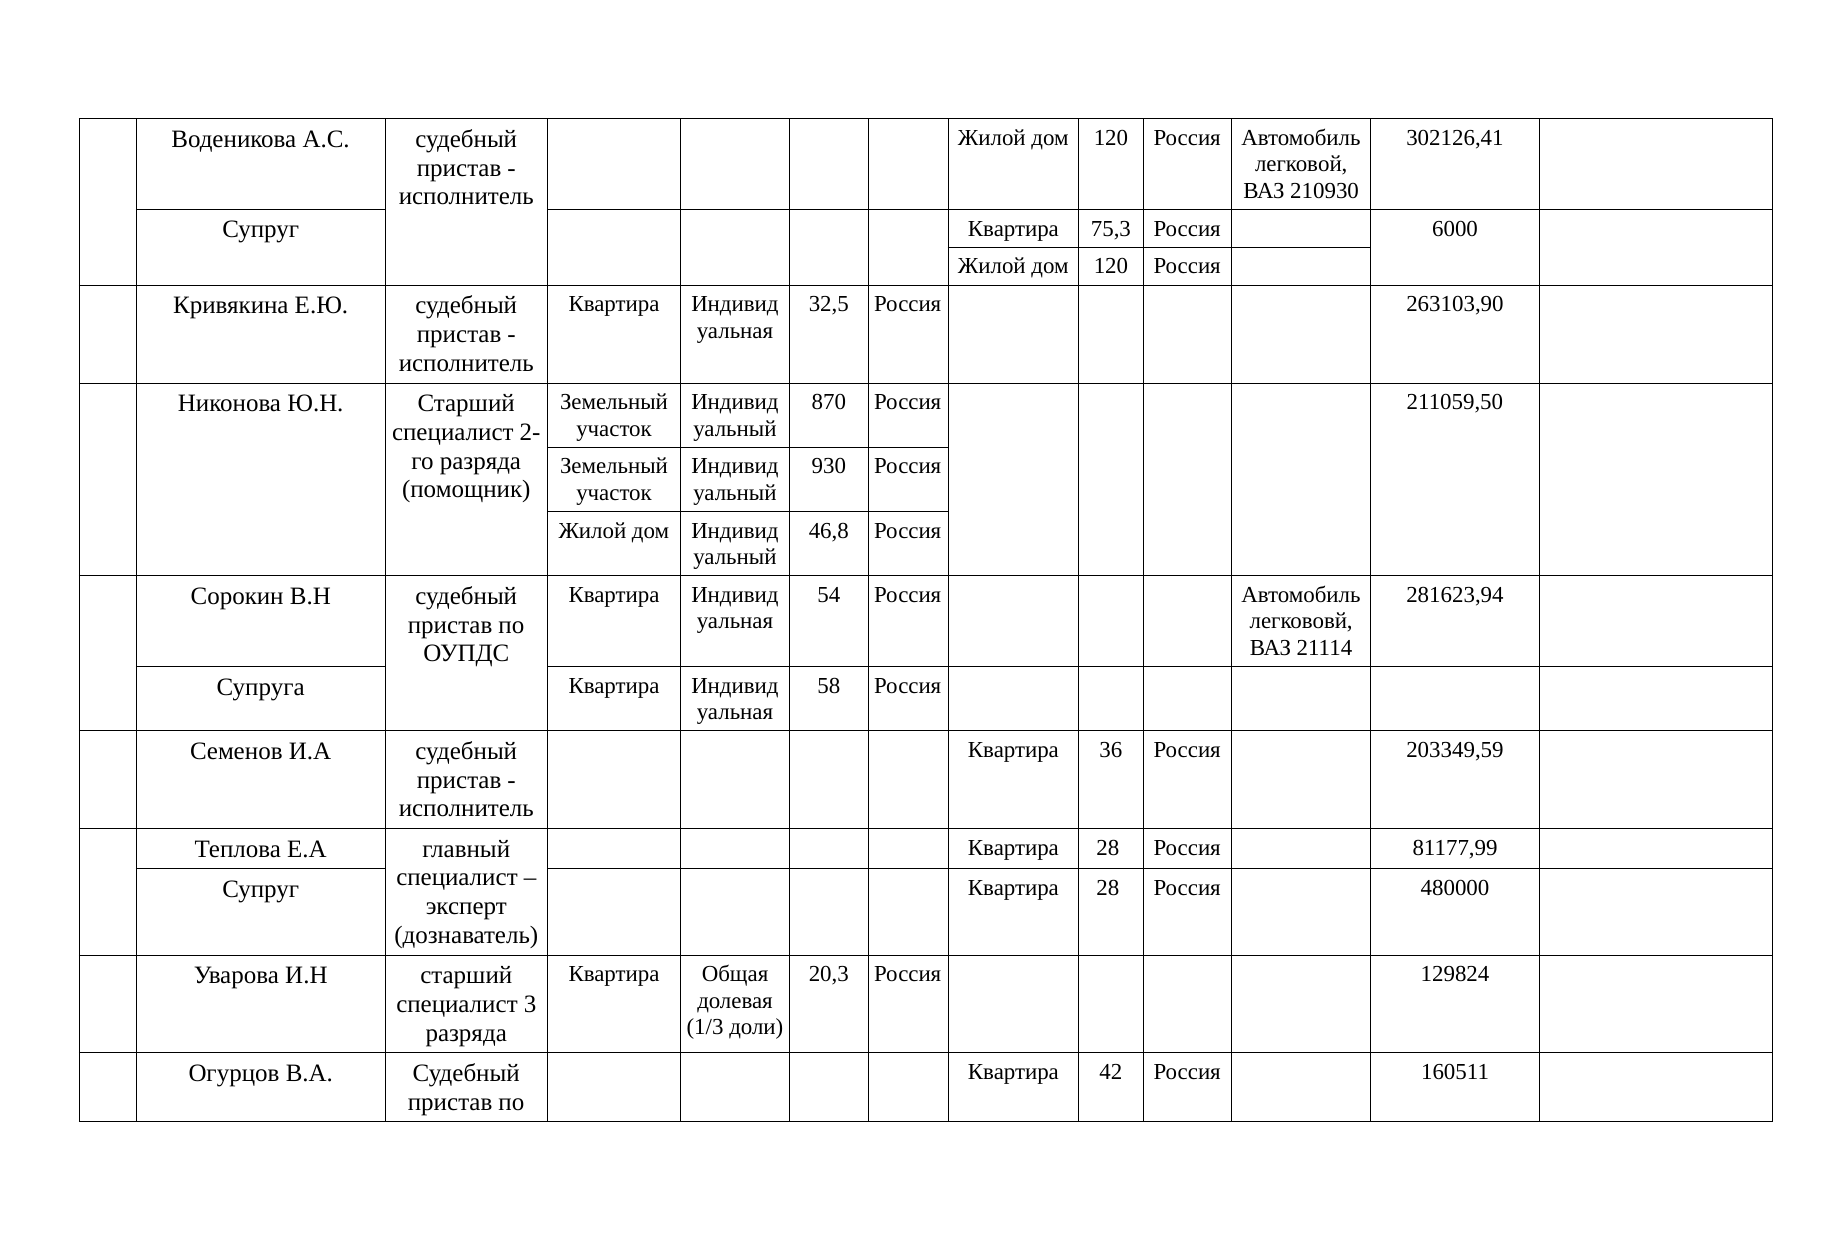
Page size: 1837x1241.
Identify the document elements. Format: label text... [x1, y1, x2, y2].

table_cell Россия [869, 448, 948, 511]
table_cell [681, 731, 789, 828]
table_cell Квартира [949, 1053, 1078, 1121]
table_cell Индивидуальная [681, 576, 789, 666]
table_cell 203349,59 [1371, 731, 1539, 828]
table_cell [1540, 667, 1772, 730]
table_cell Россия [869, 667, 948, 730]
table_cell [80, 829, 136, 954]
table_cell [1540, 869, 1772, 954]
table_cell [681, 119, 789, 209]
table_cell главный специалист – эксперт (дознаватель) [386, 829, 547, 954]
table_cell Россия [1144, 1053, 1231, 1121]
table_cell [790, 869, 868, 954]
table_cell Супруг [137, 869, 385, 954]
table_cell Россия [1144, 829, 1231, 868]
table_cell [1079, 286, 1143, 382]
table_cell [681, 869, 789, 954]
table_cell [80, 384, 136, 575]
table_cell Никонова Ю.Н. [137, 384, 385, 575]
table_cell [1079, 667, 1143, 730]
table_cell Россия [1144, 119, 1231, 209]
table_cell [1540, 1053, 1772, 1121]
table_cell Огурцов В.А. [137, 1053, 385, 1121]
table_cell [949, 667, 1078, 730]
table_cell [790, 829, 868, 868]
table_cell Индивидуальная [681, 286, 789, 382]
table_cell [1144, 384, 1231, 575]
table_cell 36 [1079, 731, 1143, 828]
table_cell 129824 [1371, 956, 1539, 1052]
table_cell 870 [790, 384, 868, 447]
table_cell 28 [1079, 869, 1143, 954]
table_cell 32,5 [790, 286, 868, 382]
table_cell Судебный пристав по [386, 1053, 547, 1121]
table_cell [1540, 384, 1772, 575]
table_cell [80, 1053, 136, 1121]
table_cell [548, 869, 680, 954]
table_cell [1540, 119, 1772, 209]
table_cell [1371, 667, 1539, 730]
table_cell [949, 384, 1078, 575]
table_cell Теплова Е.А [137, 829, 385, 868]
table_cell судебный пристав - исполнитель [386, 731, 547, 828]
table_cell Супруг [137, 210, 385, 284]
table_cell 302126,41 [1371, 119, 1539, 209]
table_cell Жилой дом [949, 248, 1078, 284]
table_cell [681, 210, 789, 284]
table_cell Жилой дом [949, 119, 1078, 209]
table_cell [1232, 286, 1370, 382]
table_cell [1232, 384, 1370, 575]
table_cell Квартира [548, 956, 680, 1052]
table_cell [80, 576, 136, 730]
table_cell Сорокин В.Н [137, 576, 385, 666]
table_cell 58 [790, 667, 868, 730]
table_cell [548, 731, 680, 828]
table_cell судебный пристав по ОУПДС [386, 576, 547, 730]
table_cell 120 [1079, 248, 1143, 284]
table_cell [949, 286, 1078, 382]
table_cell Семенов И.А [137, 731, 385, 828]
table_cell [949, 576, 1078, 666]
table_cell [1079, 384, 1143, 575]
table_cell Квартира [949, 829, 1078, 868]
table_cell [790, 119, 868, 209]
table_cell [869, 210, 948, 284]
table_cell судебный пристав - исполнитель [386, 119, 547, 284]
table_cell [1540, 956, 1772, 1052]
table_cell 930 [790, 448, 868, 511]
table_cell [681, 829, 789, 868]
table_cell Воденикова А.С. [137, 119, 385, 209]
table_cell [1232, 667, 1370, 730]
table_cell Общая долевая (1/3 доли) [681, 956, 789, 1052]
table_cell [1144, 576, 1231, 666]
table_cell [869, 869, 948, 954]
table_cell 20,3 [790, 956, 868, 1052]
table_cell Уварова И.Н [137, 956, 385, 1052]
table_cell 211059,50 [1371, 384, 1539, 575]
table_cell 46,8 [790, 512, 868, 575]
table_cell 75,3 [1079, 210, 1143, 247]
table_cell [869, 829, 948, 868]
table_cell [80, 731, 136, 828]
table_cell [1540, 210, 1772, 284]
table_cell [869, 731, 948, 828]
table_cell Россия [1144, 248, 1231, 284]
table_cell 81177,99 [1371, 829, 1539, 868]
table_cell Индивидуальный [681, 384, 789, 447]
table_cell Квартира [949, 869, 1078, 954]
table_cell Кривякина Е.Ю. [137, 286, 385, 382]
table_cell судебный пристав - исполнитель [386, 286, 547, 382]
table_cell Россия [1144, 210, 1231, 247]
table_cell [790, 1053, 868, 1121]
table_cell [1232, 731, 1370, 828]
table_cell Индивидуальный [681, 512, 789, 575]
table_cell [790, 210, 868, 284]
table_cell [1232, 1053, 1370, 1121]
table_cell Россия [1144, 869, 1231, 954]
table_cell Россия [869, 576, 948, 666]
table_cell 120 [1079, 119, 1143, 209]
table_cell Россия [869, 384, 948, 447]
table_cell [790, 731, 868, 828]
table_cell [681, 1053, 789, 1121]
table_cell [1540, 829, 1772, 868]
table_cell 28 [1079, 829, 1143, 868]
table_cell [548, 1053, 680, 1121]
table_cell Жилой дом [548, 512, 680, 575]
table_cell Земельный участок [548, 448, 680, 511]
table_cell [869, 119, 948, 209]
table_cell 263103,90 [1371, 286, 1539, 382]
table_cell [1540, 731, 1772, 828]
table_cell Супруга [137, 667, 385, 730]
table_cell 6000 [1371, 210, 1539, 284]
table_cell Квартира [949, 731, 1078, 828]
table_cell Квартира [548, 576, 680, 666]
table_cell Россия [869, 512, 948, 575]
table_cell [548, 119, 680, 209]
table_cell [1144, 286, 1231, 382]
table_cell Квартира [949, 210, 1078, 247]
table_cell [548, 829, 680, 868]
table_cell старший специалист 3 разряда [386, 956, 547, 1052]
table_cell [1232, 956, 1370, 1052]
table_cell Индивидуальный [681, 448, 789, 511]
table_cell [80, 956, 136, 1052]
table_cell Россия [1144, 731, 1231, 828]
table_cell Квартира [548, 286, 680, 382]
table_cell Земельный участок [548, 384, 680, 447]
table_cell [1079, 576, 1143, 666]
table_cell [548, 210, 680, 284]
table_cell 160511 [1371, 1053, 1539, 1121]
table_cell [1232, 248, 1370, 284]
table_cell 42 [1079, 1053, 1143, 1121]
table_cell Старший специалист 2-го разряда (помощник) [386, 384, 547, 575]
table_cell [80, 119, 136, 284]
table_cell Квартира [548, 667, 680, 730]
table_cell Автомобиль легковой, ВАЗ 210930 [1232, 119, 1370, 209]
table_cell 480000 [1371, 869, 1539, 954]
table_cell Россия [869, 286, 948, 382]
table_cell [1079, 956, 1143, 1052]
table_cell Россия [869, 956, 948, 1052]
table_cell Автомобиль легкововй, ВАЗ 21114 [1232, 576, 1370, 666]
table_cell [949, 956, 1078, 1052]
table_cell [1540, 576, 1772, 666]
table_cell [1232, 869, 1370, 954]
table_cell [1144, 667, 1231, 730]
table_cell [1232, 210, 1370, 247]
table_cell 54 [790, 576, 868, 666]
table_cell [869, 1053, 948, 1121]
table_cell [1540, 286, 1772, 382]
table_cell 281623,94 [1371, 576, 1539, 666]
table_cell [1144, 956, 1231, 1052]
table_cell [1232, 829, 1370, 868]
table_cell [80, 286, 136, 382]
table_cell Индивидуальная [681, 667, 789, 730]
